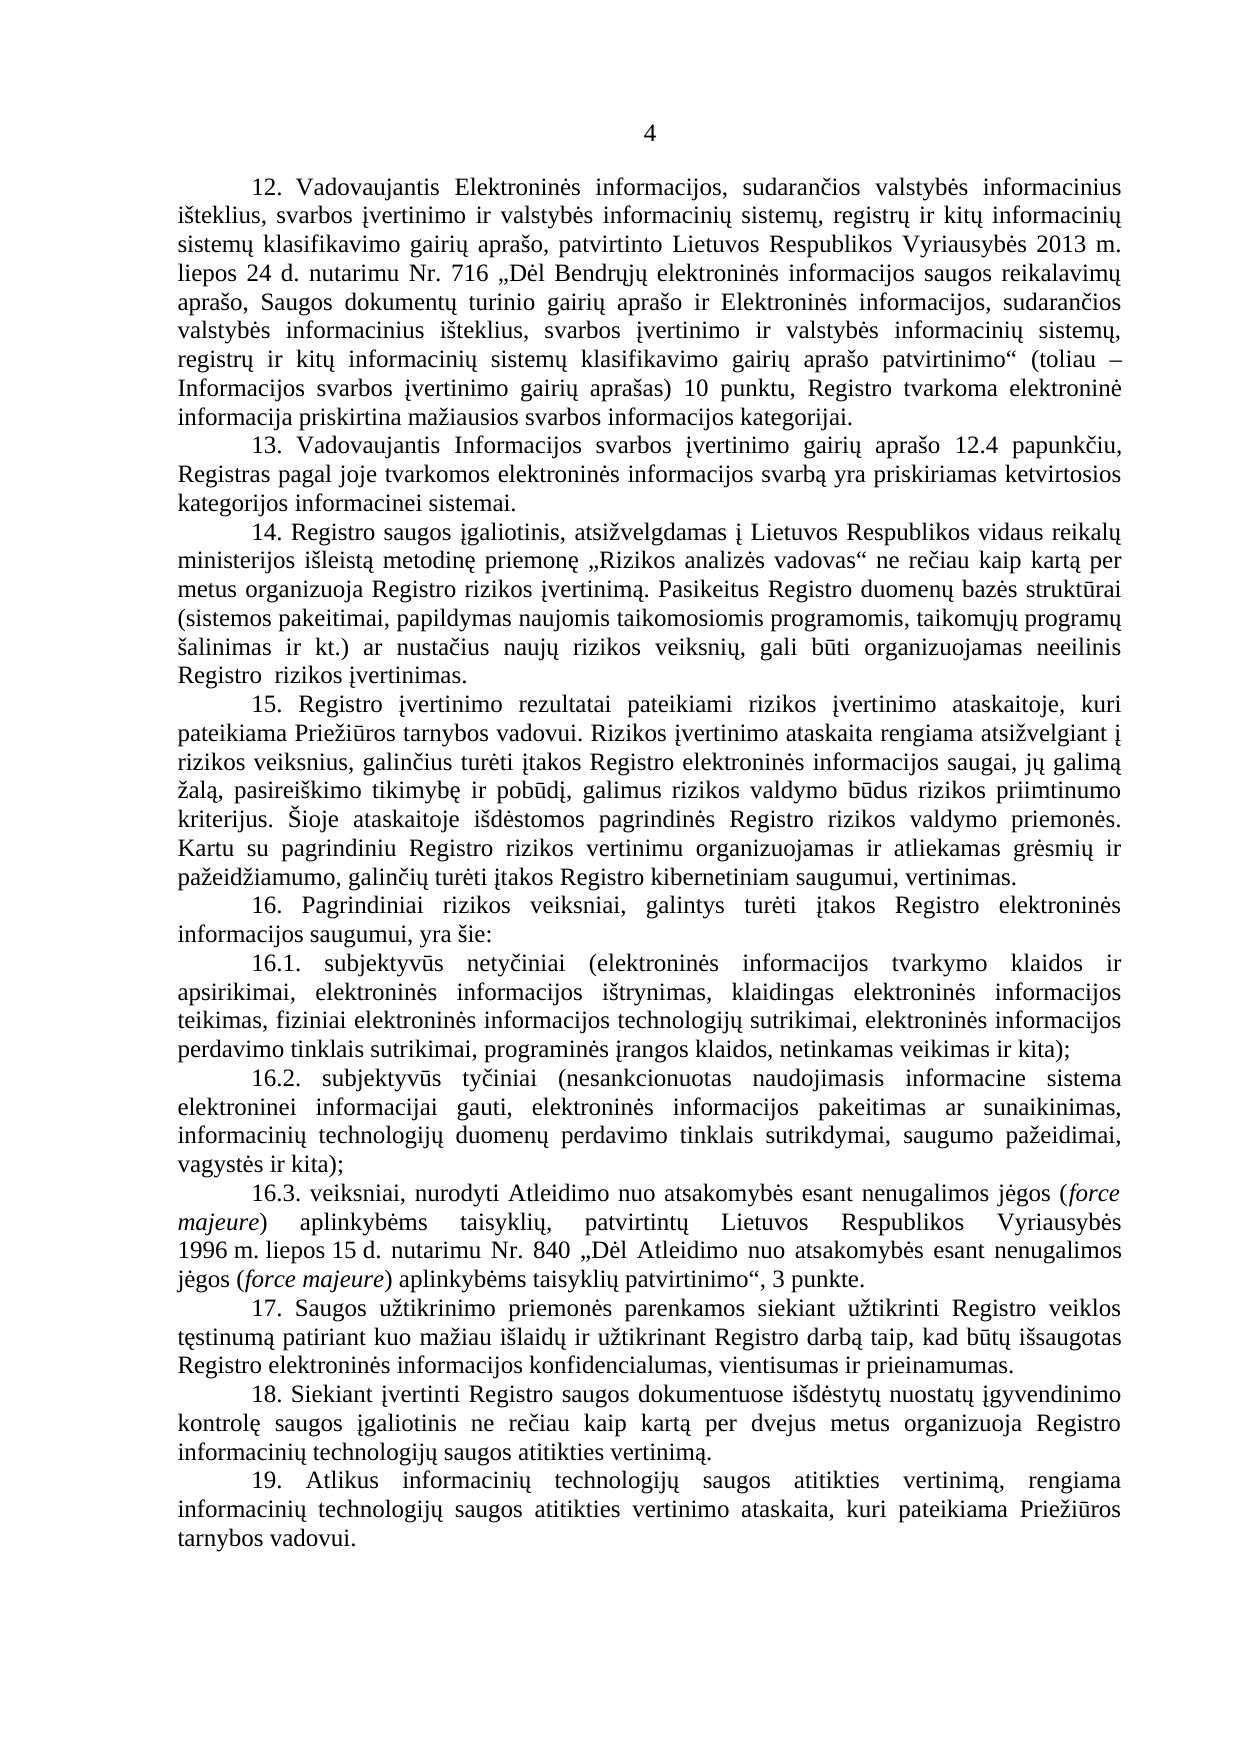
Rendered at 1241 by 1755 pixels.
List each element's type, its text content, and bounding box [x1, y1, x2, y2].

text 18. Siekiant įvertinti Registro saugos dokumentuose išdėstytų nuostatų įgyvendinimo kontrolę saugos įgaliotinis ne rečiau kaip kartą per dvejus metus organizuoja Registro informacinių technologijų saugos atitikties vertinimą. [177, 1379, 1122, 1465]
text 19. Atlikus informacinių technologijų saugos atitikties vertinimą, rengiama informacinių technologijų saugos atitikties vertinimo ataskaita, kuri pateikiama Priežiūros tarnybos vadovui. [177, 1465, 1122, 1552]
text 16. Pagrindiniai rizikos veiksniai, galintys turėti įtakos Registro elektroninės informacijos saugumui, yra šie: [177, 890, 1122, 948]
text 17. Saugos užtikrinimo priemonės parenkamos siekiant užtikrinti Registro veiklos tęstinumą patiriant kuo mažiau išlaidų ir užtikrinant Registro darbą taip, kad būtų išsaugotas Registro elektroninės informacijos konfidencialumas, vientisumas ir prieinamumas. [177, 1293, 1122, 1379]
text 14. Registro saugos įgaliotinis, atsižvelgdamas į Lietuvos Respublikos vidaus reikalų ministerijos išleistą metodinę priemonę „Rizikos analizės vadovas“ ne rečiau kaip kartą per metus organizuoja Registro rizikos įvertinimą. Pasikeitus Registro duomenų bazės struktūrai (sistemos pakeitimai, papildymas naujomis taikomosiomis programomis, taikomųjų programų šalinimas ir kt.) ar nustačius naujų rizikos veiksnių, gali būti organizuojamas neeilinis Registro rizikos įvertinimas. [177, 517, 1122, 689]
text 13. Vadovaujantis Informacijos svarbos įvertinimo gairių aprašo 12.4 papunkčiu, Registras pagal joje tvarkomos elektroninės informacijos svarbą yra priskiriamas ketvirtosios kategorijos informacinei sistemai. [177, 430, 1122, 517]
text 16.1. subjektyvūs netyčiniai (elektroninės informacijos tvarkymo klaidos ir apsirikimai, elektroninės informacijos ištrynimas, klaidingas elektroninės informacijos teikimas, fiziniai elektroninės informacijos technologijų sutrikimai, elektroninės informacijos perdavimo tinklais sutrikimai, programinės įrangos klaidos, netinkamas veikimas ir kita); [177, 948, 1122, 1063]
text 16.3. veiksniai, nurodyti Atleidimo nuo atsakomybės esant nenugalimos jėgos (force majeure) aplinkybėms taisyklių, patvirtintų Lietuvos Respublikos Vyriausybės 1996 m. liepos 15 d. nutarimu Nr. 840 „Dėl Atleidimo nuo atsakomybės esant nenugalimos jėgos (force majeure) aplinkybėms taisyklių patvirtinimo“, 3 punkte. [177, 1178, 1122, 1293]
text 15. Registro įvertinimo rezultatai pateikiami rizikos įvertinimo ataskaitoje, kuri pateikiama Priežiūros tarnybos vadovui. Rizikos įvertinimo ataskaita rengiama atsižvelgiant į rizikos veiksnius, galinčius turėti įtakos Registro elektroninės informacijos saugai, jų galimą žalą, pasireiškimo tikimybę ir pobūdį, galimus rizikos valdymo būdus rizikos priimtinumo kriterijus. Šioje ataskaitoje išdėstomos pagrindinės Registro rizikos valdymo priemonės. Kartu su pagrindiniu Registro rizikos vertinimu organizuojamas ir atliekamas grėsmių ir pažeidžiamumo, galinčių turėti įtakos Registro kibernetiniam saugumui, vertinimas. [177, 689, 1122, 890]
text 16.2. subjektyvūs tyčiniai (nesankcionuotas naudojimasis informacine sistema elektroninei informacijai gauti, elektroninės informacijos pakeitimas ar sunaikinimas, informacinių technologijų duomenų perdavimo tinklais sutrikdymai, saugumo pažeidimai, vagystės ir kita); [177, 1063, 1122, 1178]
text 12. Vadovaujantis Elektroninės informacijos, sudarančios valstybės informacinius išteklius, svarbos įvertinimo ir valstybės informacinių sistemų, registrų ir kitų informacinių sistemų klasifikavimo gairių aprašo, patvirtinto Lietuvos Respublikos Vyriausybės 2013 m. liepos 24 d. nutarimu Nr. 716 „Dėl Bendrųjų elektroninės informacijos saugos reikalavimų aprašo, Saugos dokumentų turinio gairių aprašo ir Elektroninės informacijos, sudarančios valstybės informacinius išteklius, svarbos įvertinimo ir valstybės informacinių sistemų, registrų ir kitų informacinių sistemų klasifikavimo gairių aprašo patvirtinimo“ (toliau – Informacijos svarbos įvertinimo gairių aprašas) 10 punktu, Registro tvarkoma elektroninė informacija priskirtina mažiausios svarbos informacijos kategorijai. [177, 172, 1122, 430]
